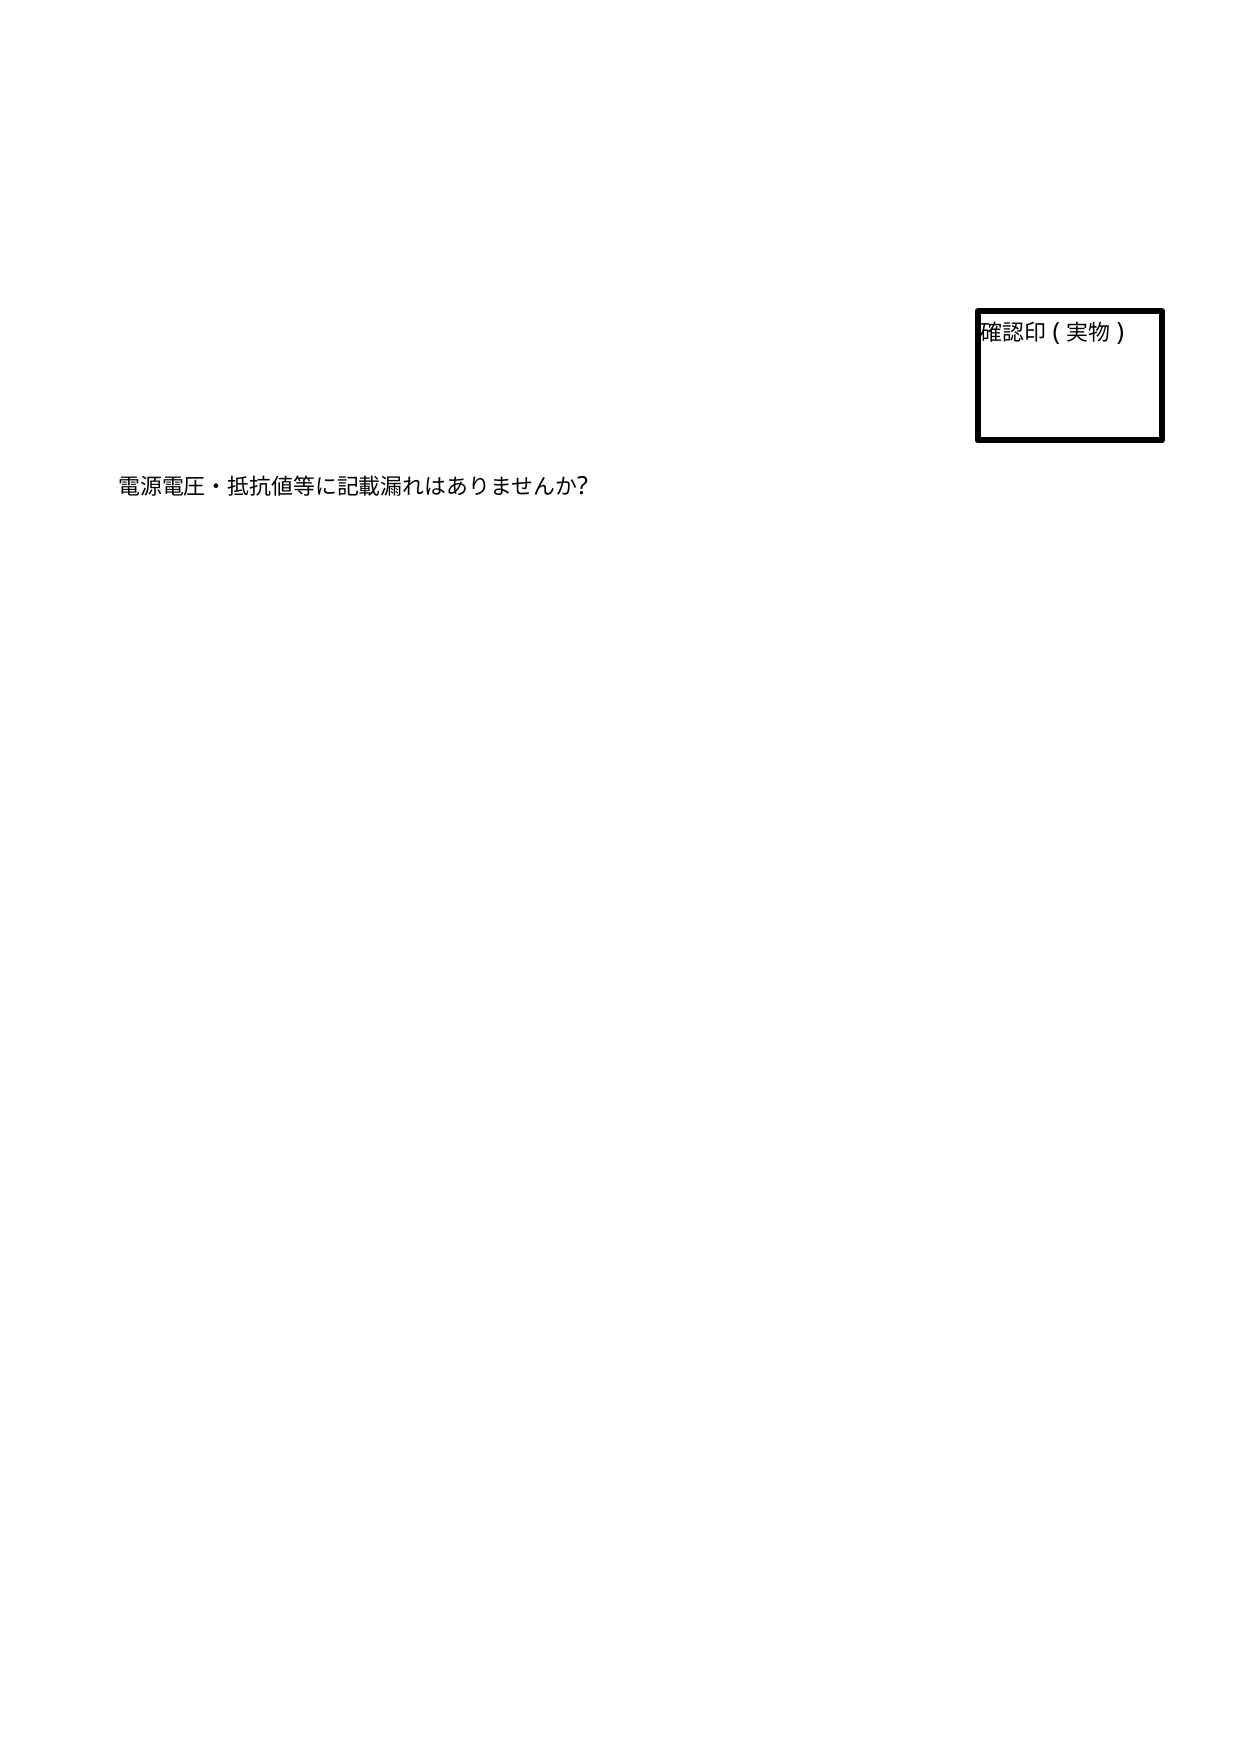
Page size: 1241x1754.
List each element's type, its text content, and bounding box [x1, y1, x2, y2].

text 電源電圧・抵抗値等に記載漏れはありませんか? [118, 467, 1181, 501]
